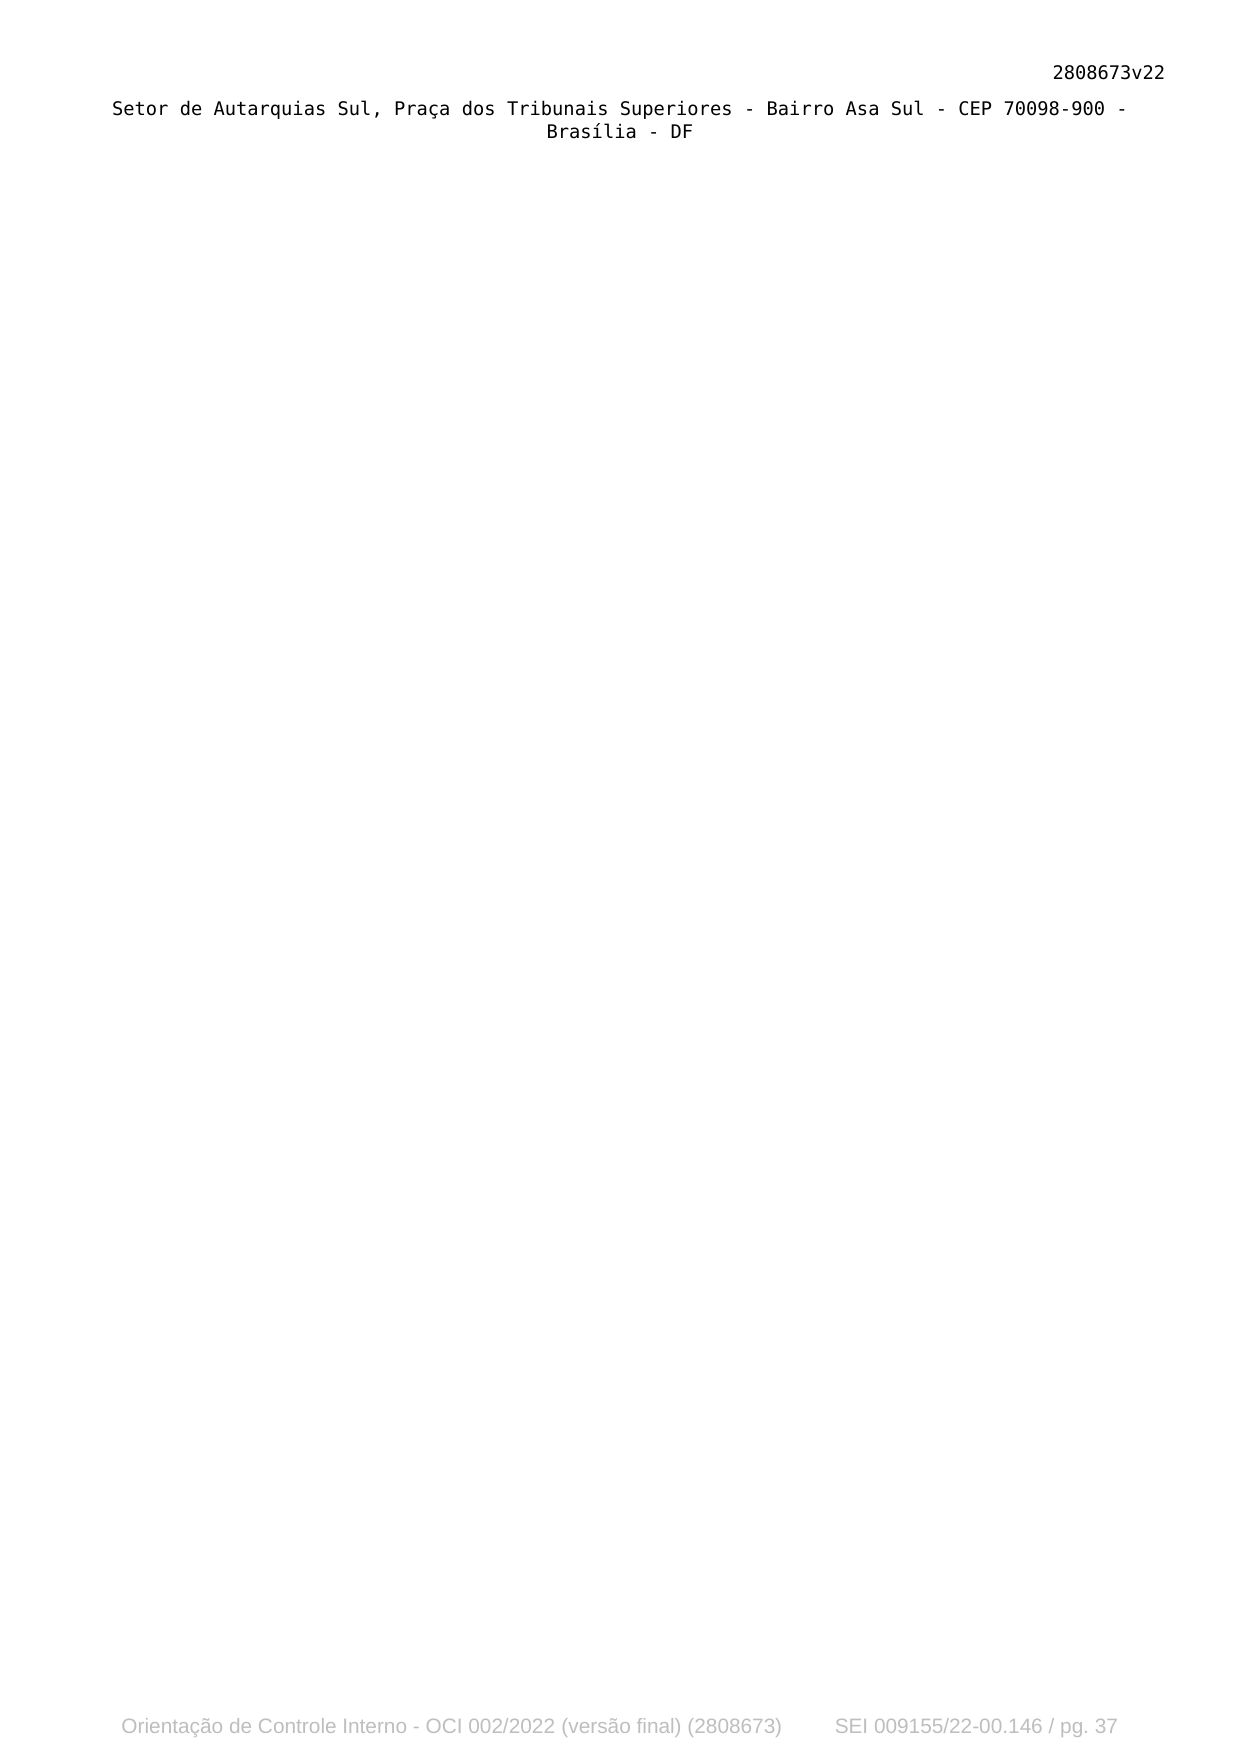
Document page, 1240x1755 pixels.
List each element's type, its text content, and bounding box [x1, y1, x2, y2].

text SEI 009155/22-00.146 / pg. 37 [834, 1714, 1143, 1738]
text Orientação de Controle Interno - OCI 002/2022 (versão final) (2808673) [121, 1714, 807, 1738]
text 2808673v22 [1052, 62, 1190, 84]
text Brasília - DF [546, 121, 1152, 143]
text Setor de Autarquias Sul, Praça dos Tribunais Superiores - Bairro Asa Sul - CEP 70098-900 - [112, 98, 1152, 120]
